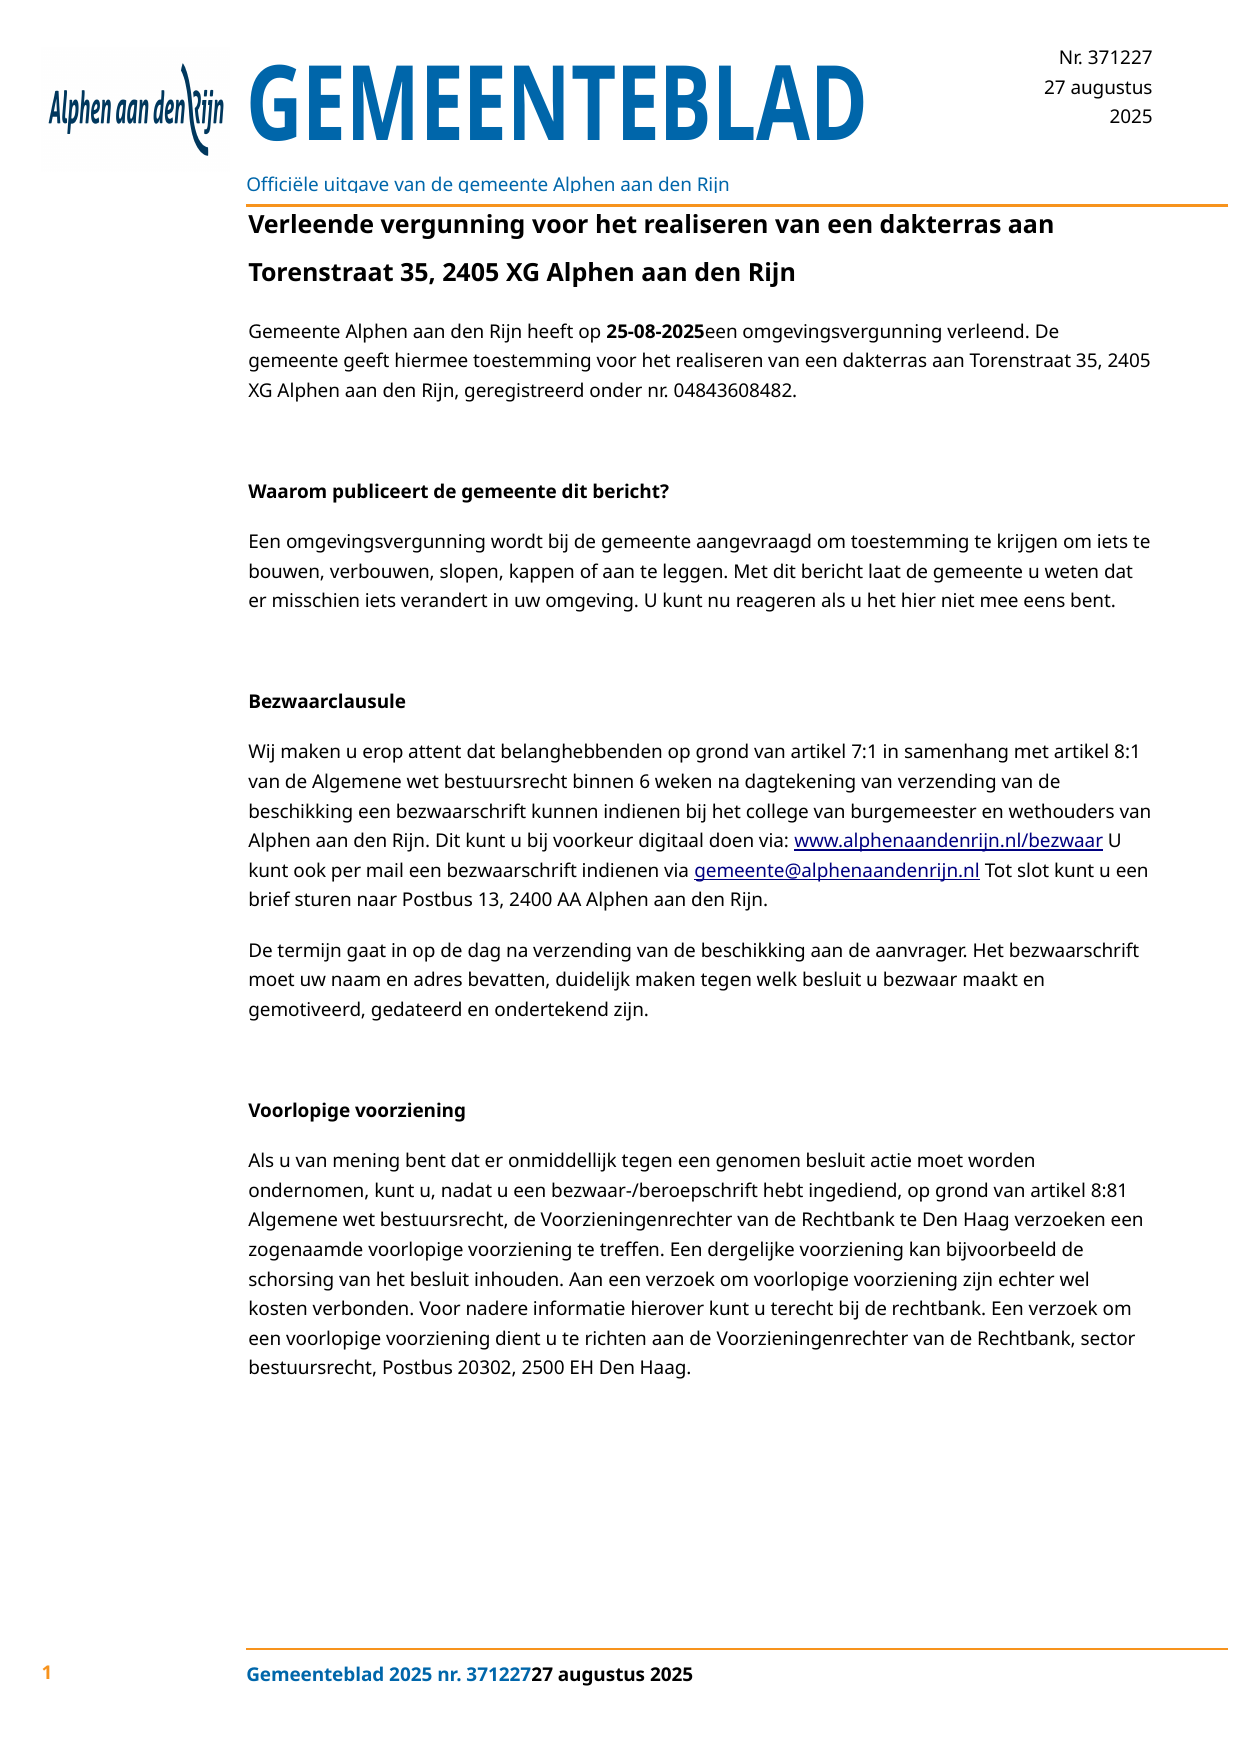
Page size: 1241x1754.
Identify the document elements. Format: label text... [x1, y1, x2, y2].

text Bezwaarclausule [248, 688, 1152, 714]
picture [41, 47, 231, 172]
text De termijn gaat in op de dag na verzending van de beschikking aan de aanvrager. Het bezwaarschrift moet uw naam en adres bevatten, duidelijk maken tegen welk besluit u bezwaar maakt en gemotiveerd, gedateerd en ondertekend zijn. [248, 937, 1152, 1022]
text Een omgevingsvergunning wordt bij de gemeente aangevraagd om toestemming te krijgen om iets te bouwen, verbouwen, slopen, kappen of aan te leggen. Met dit bericht laat de gemeente u weten dat er misschien iets verandert in uw omgeving. U kunt nu reageren als u het hier niet mee eens bent. [248, 528, 1152, 613]
text Voorlopige voorziening [248, 1097, 1152, 1123]
text Als u van mening bent dat er onmiddellijk tegen een genomen besluit actie moet worden ondernomen, kunt u, nadat u een bezwaar-/beroepschrift hebt ingediend, op grond van artikel 8:81 Algemene wet bestuursrecht, de Voorzieningenrechter van de Rechtbank te Den Haag verzoeken een zogenaamde voorlopige voorziening te treffen. Een dergelijke voorziening kan bijvoorbeeld de schorsing van het besluit inhouden. Aan een verzoek om voorlopige voorziening zijn echter wel kosten verbonden. Voor nadere informatie hierover kunt u terecht bij de rechtbank. Een verzoek om een voorlopige voorziening dient u te richten aan de Voorzieningenrechter van de Rechtbank, sector bestuursrecht, Postbus 20302, 2500 EH Den Haag. [248, 1147, 1152, 1380]
text Verleende vergunning voor het realiseren van een dakterras aan Torenstraat 35, 2405 XG Alphen aan den Rijn [248, 207, 1152, 288]
text Wij maken u erop attent dat belanghebbenden op grond van artikel 7:1 in samenhang met artikel 8:1 van de Algemene wet bestuursrecht binnen 6 weken na dagtekening van verzending van de beschikking een bezwaarschrift kunnen indienen bij het college van burgemeester en wethouders van Alphen aan den Rijn. Dit kunt u bij voorkeur digitaal doen via: www.alphenaandenrijn.nl/bezwaar U kunt ook per mail een bezwaarschrift indienen via gemeente@alphenaandenrijn.nl Tot slot kunt u een brief sturen naar Postbus 13, 2400 AA Alphen aan den Rijn. [248, 739, 1152, 912]
text Gemeente Alphen aan den Rijn heeft op 25-08-2025een omgevingsvergunning verleend. De gemeente geeft hiermee toestemming voor het realiseren van een dakterras aan Torenstraat 35, 2405 XG Alphen aan den Rijn, geregistreerd onder nr. 04843608482. [248, 318, 1152, 403]
text Waarom publiceert de gemeente dit bericht? [248, 478, 1152, 504]
